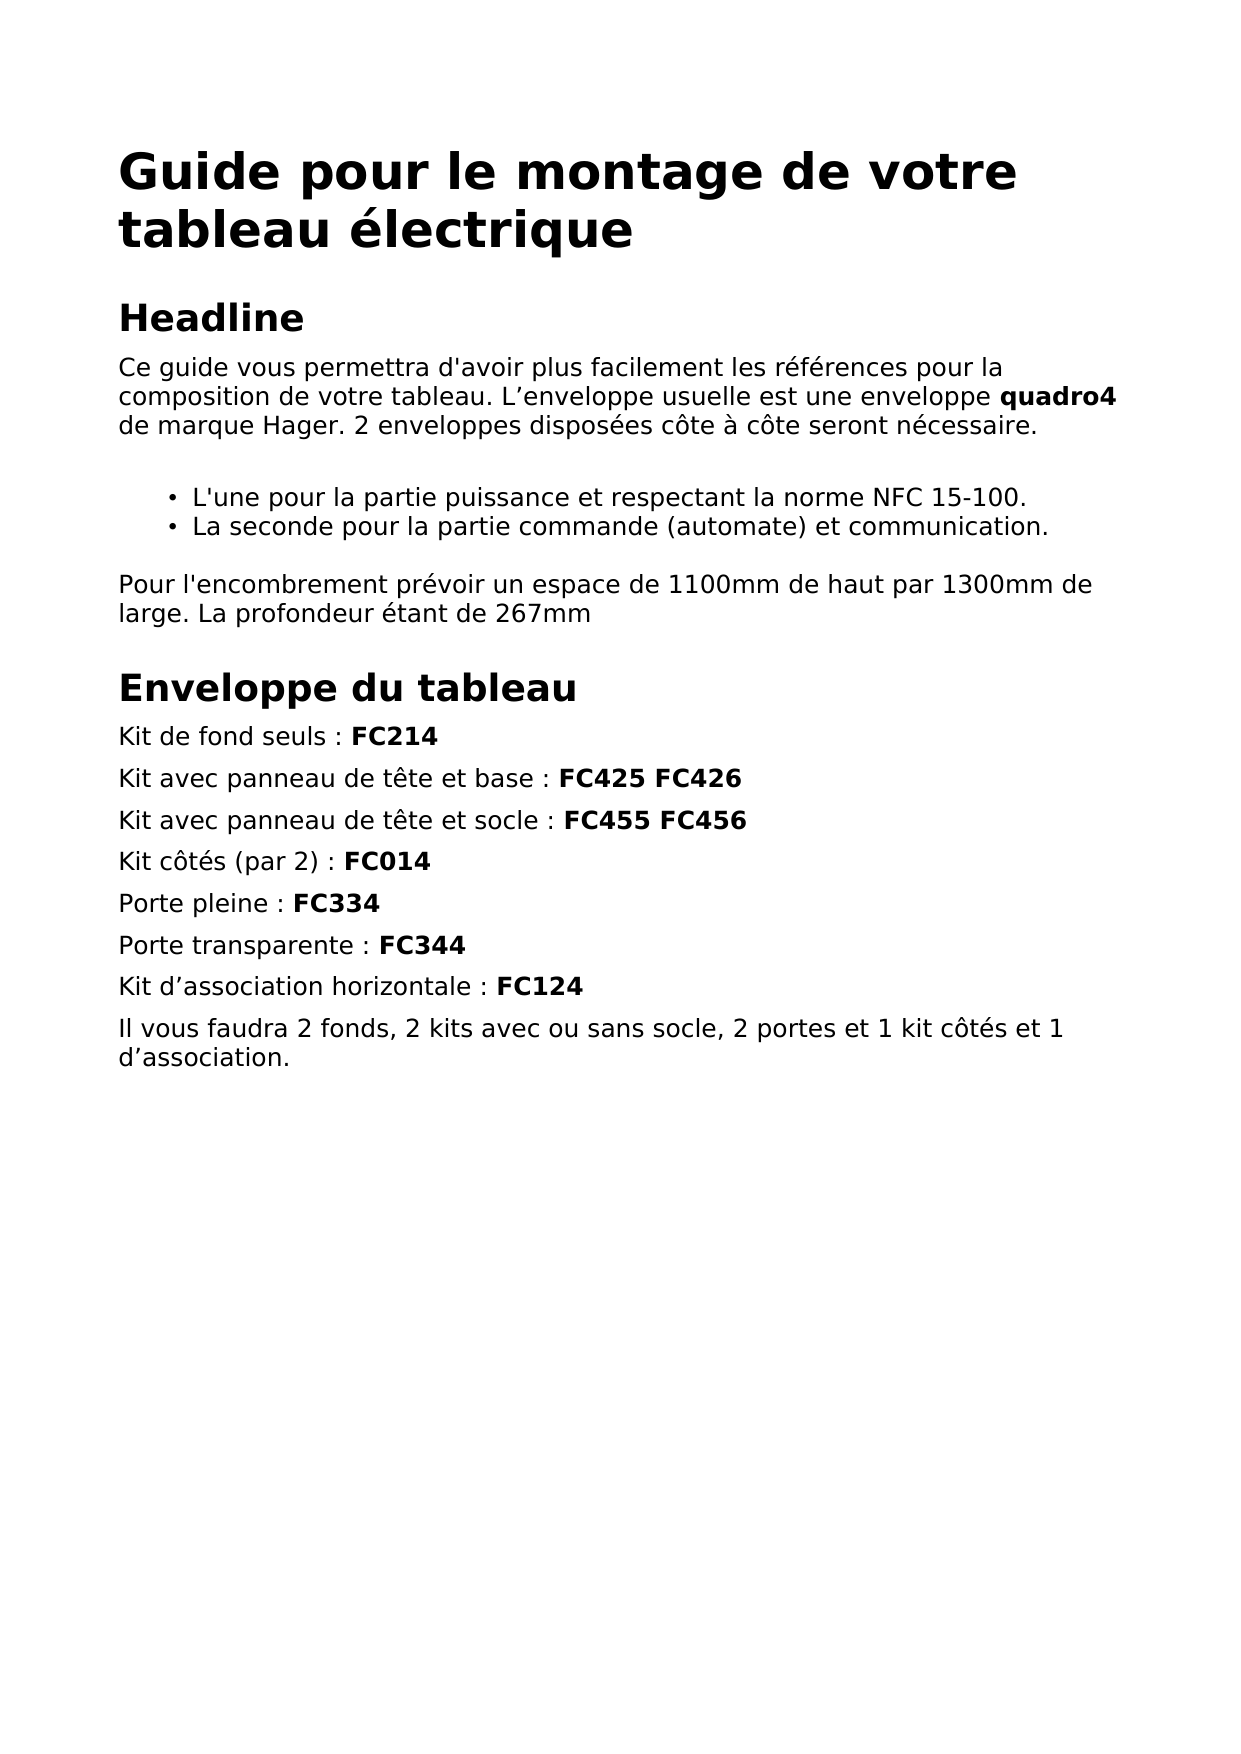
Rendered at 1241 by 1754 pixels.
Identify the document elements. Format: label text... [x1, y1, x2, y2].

text Kit d’association horizontale : FC124 [118, 972, 1122, 1002]
text Ce guide vous permettra d'avoir plus facilement les références pour la composition de votre tableau. L’enveloppe usuelle est une enveloppe quadro4 de marque Hager. 2 enveloppes disposées côte à côte seront nécessaire. [118, 353, 1122, 441]
subtitle Guide pour le montage de votre tableau électrique [118, 143, 1122, 259]
text Pour l'encombrement prévoir un espace de 1100mm de haut par 1300mm de large. La profondeur étant de 267mm [118, 571, 1122, 629]
subtitle Headline [118, 297, 1122, 341]
text Kit avec panneau de tête et socle : FC455 FC456 [118, 806, 1122, 835]
text Porte pleine : FC334 [118, 889, 1122, 918]
text Il vous faudra 2 fonds, 2 kits avec ou sans socle, 2 portes et 1 kit côtés et 1 d’association. [118, 1014, 1122, 1072]
subtitle Enveloppe du tableau [118, 666, 1122, 710]
list L'une pour la partie puissance et respectant la norme NFC 15-100. [177, 483, 1122, 512]
text Kit côtés (par 2) : FC014 [118, 847, 1122, 877]
list La seconde pour la partie commande (automate) et communication. [177, 512, 1122, 541]
text Kit avec panneau de tête et base : FC425 FC426 [118, 764, 1122, 793]
text Kit de fond seuls : FC214 [118, 722, 1122, 752]
text Porte transparente : FC344 [118, 931, 1122, 960]
